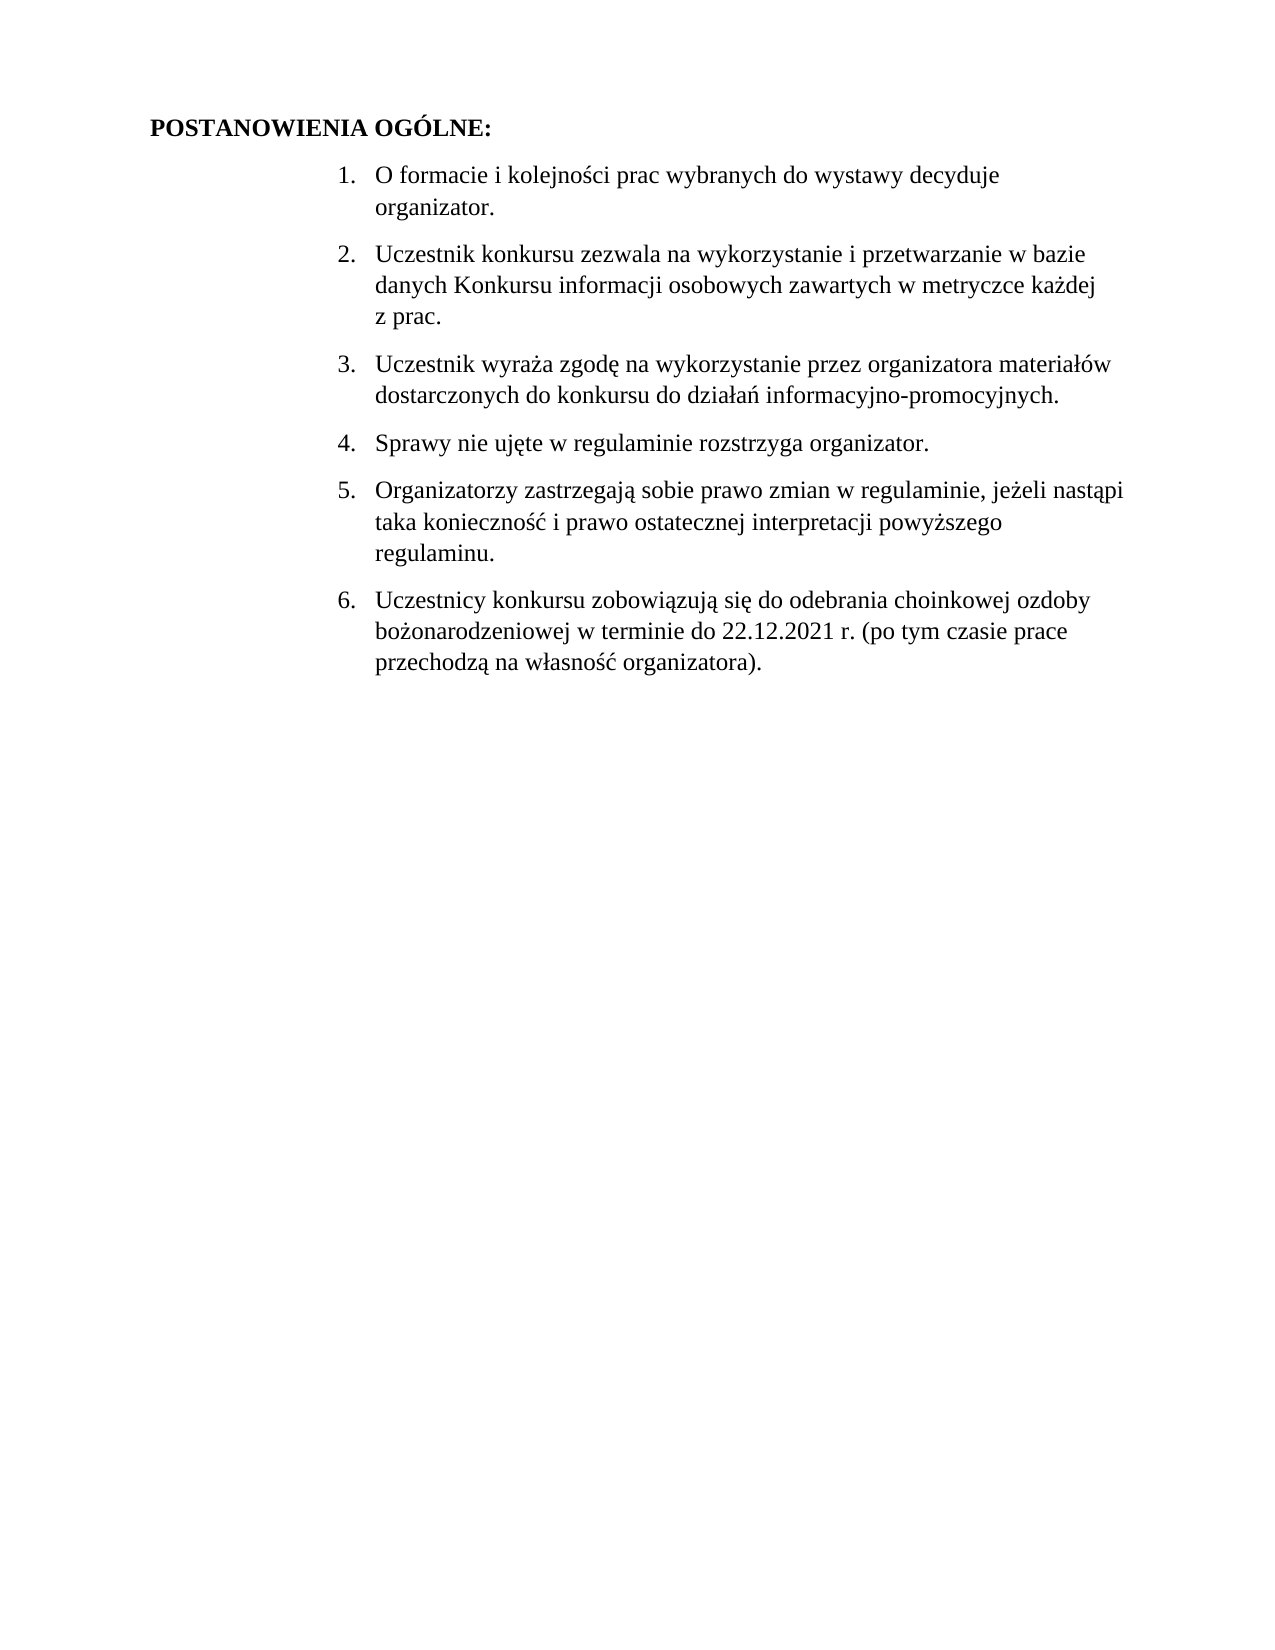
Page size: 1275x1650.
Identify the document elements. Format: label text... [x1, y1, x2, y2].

list Uczestnik konkursu zezwala na wykorzystanie i przetwarzanie w bazie danych Konkursu informacji osobowych zawartych w metryczce każdej z prac. [337, 239, 1125, 330]
list Sprawy nie ujęte w regulaminie rozstrzyga organizator. [337, 428, 1125, 457]
list O formacie i kolejności prac wybranych do wystawy decyduje organizator. [337, 161, 1125, 220]
text POSTANOWIENIA OGÓLNE: [150, 113, 1125, 142]
list Organizatorzy zastrzegają sobie prawo zmian w regulaminie, jeżeli nastąpi taka konieczność i prawo ostatecznej interpretacji powyższego regulaminu. [337, 476, 1125, 566]
list Uczestnicy konkursu zobowiązują się do odebrania choinkowej ozdoby bożonarodzeniowej w terminie do 22.12.2021 r. (po tym czasie prace przechodzą na własność organizatora). [337, 585, 1125, 676]
list Uczestnik wyraża zgodę na wykorzystanie przez organizatora materiałów dostarczonych do konkursu do działań informacyjno-promocyjnych. [337, 349, 1125, 409]
